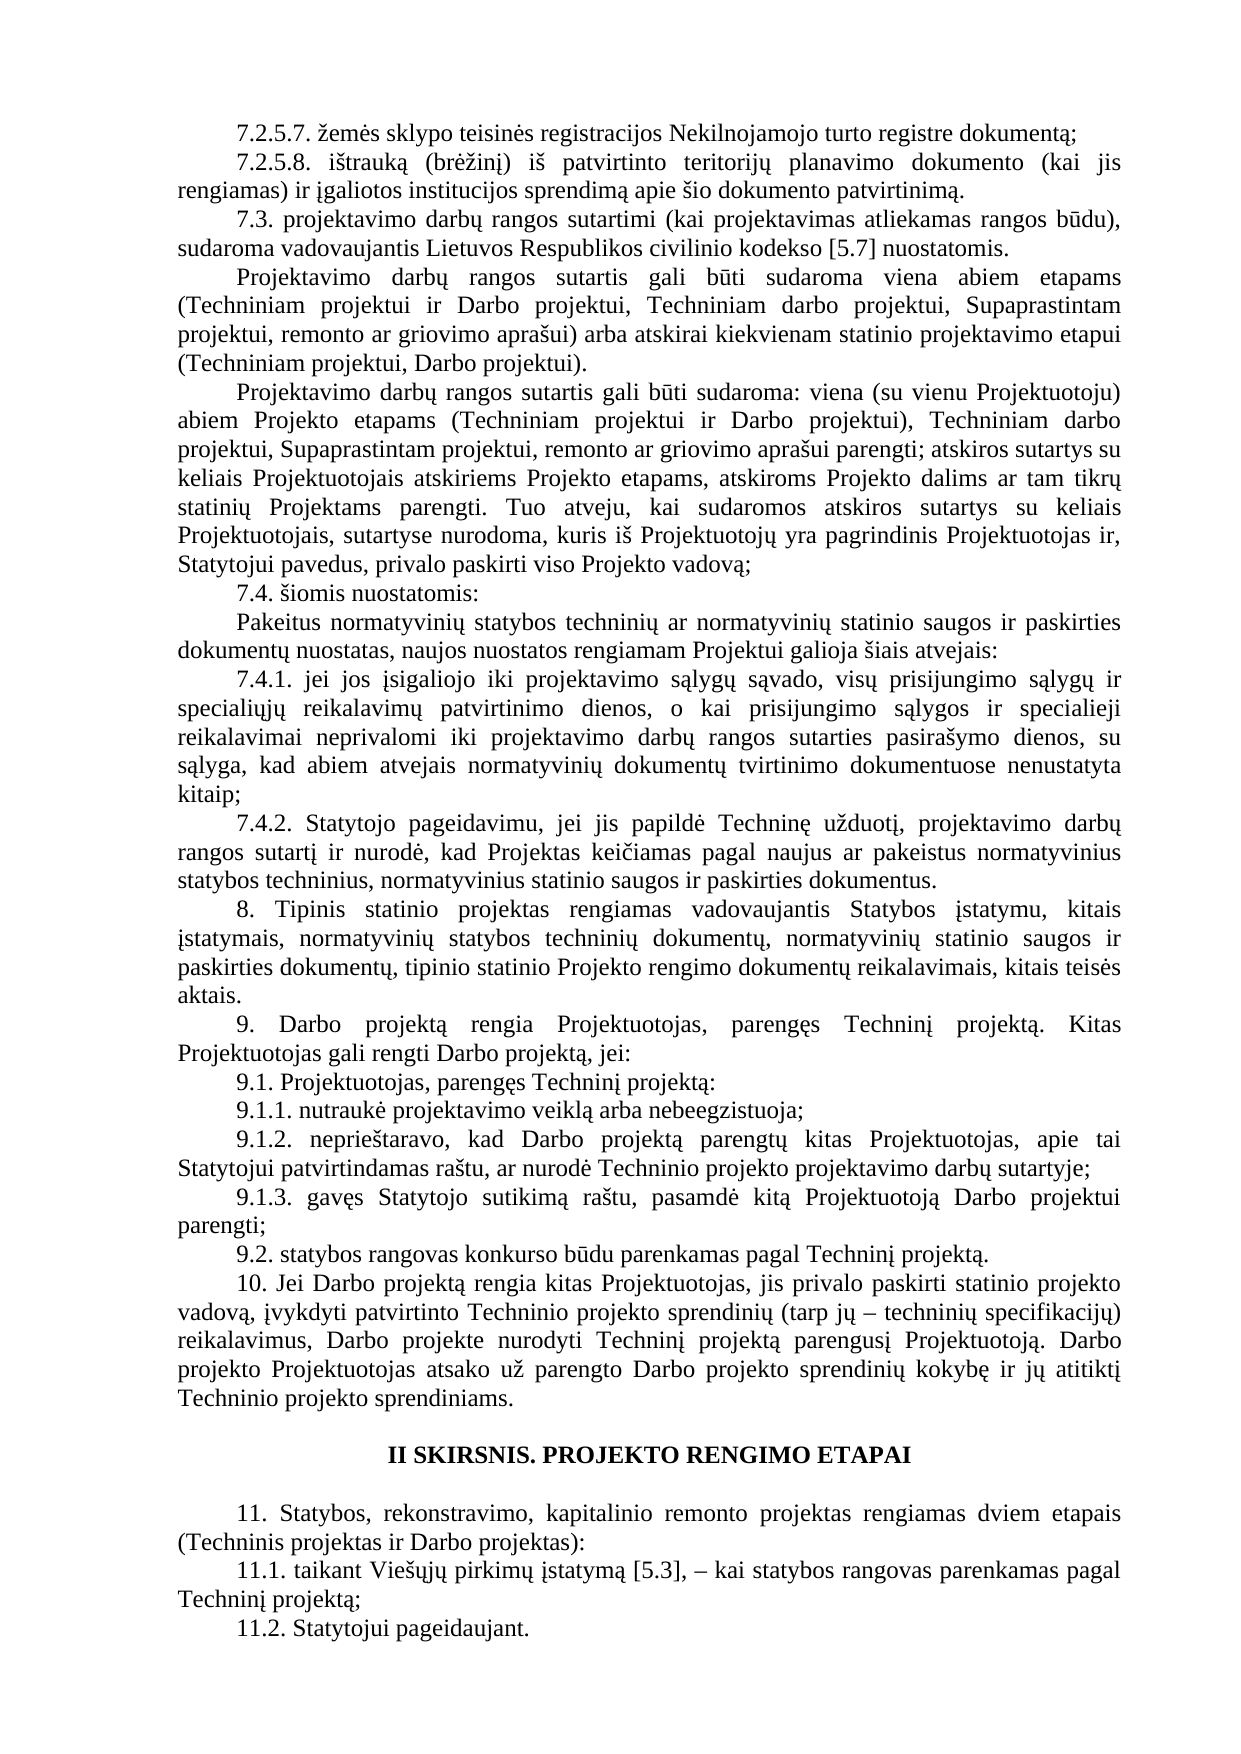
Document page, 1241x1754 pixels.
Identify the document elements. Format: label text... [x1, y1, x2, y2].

text 9.1.2. neprieštaravo, kad Darbo projektą parengtų kitas Projektuotojas, apie tai Statytojui patvirtindamas raštu, ar nurodė Techninio projekto projektavimo darbų sutartyje; [177, 1124, 1122, 1182]
text Projektavimo darbų rangos sutartis gali būti sudaroma: viena (su vienu Projektuotoju) abiem Projekto etapams (Techniniam projektui ir Darbo projektui), Techniniam darbo projektui, Supaprastintam projektui, remonto ar griovimo aprašui parengti; atskiros sutartys su keliais Projektuotojais atskiriems Projekto etapams, atskiroms Projekto dalims ar tam tikrų statinių Projektams parengti. Tuo atveju, kai sudaromos atskiros sutartys su keliais Projektuotojais, sutartyse nurodoma, kuris iš Projektuotojų yra pagrindinis Projektuotojas ir, Statytojui pavedus, privalo paskirti viso Projekto vadovą; [177, 377, 1122, 578]
text 9. Darbo projektą rengia Projektuotojas, parengęs Techninį projektą. Kitas Projektuotojas gali rengti Darbo projektą, jei: [177, 1009, 1122, 1067]
text 10. Jei Darbo projektą rengia kitas Projektuotojas, jis privalo paskirti statinio projekto vadovą, įvykdyti patvirtinto Techninio projekto sprendinių (tarp jų – techninių specifikacijų) reikalavimus, Darbo projekte nurodyti Techninį projektą parengusį Projektuotoją. Darbo projekto Projektuotojas atsako už parengto Darbo projekto sprendinių kokybę ir jų atitiktį Techninio projekto sprendiniams. [177, 1268, 1122, 1412]
text 7.4.2. Statytojo pageidavimu, jei jis papildė Techninę užduotį, projektavimo darbų rangos sutartį ir nurodė, kad Projektas keičiamas pagal naujus ar pakeistus normatyvinius statybos techninius, normatyvinius statinio saugos ir paskirties dokumentus. [177, 808, 1122, 894]
text 9.1. Projektuotojas, parengęs Techninį projektą: [177, 1067, 1122, 1096]
text 11.1. taikant Viešųjų pirkimų įstatymą [5.3], – kai statybos rangovas parenkamas pagal Techninį projektą; [177, 1556, 1122, 1613]
text 11.2. Statytojui pageidaujant. [177, 1613, 1122, 1642]
text 7.2.5.8. ištrauką (brėžinį) iš patvirtinto teritorijų planavimo dokumento (kai jis rengiamas) ir įgaliotos institucijos sprendimą apie šio dokumento patvirtinimą. [177, 147, 1122, 204]
text 7.3. projektavimo darbų rangos sutartimi (kai projektavimas atliekamas rangos būdu), sudaroma vadovaujantis Lietuvos Respublikos civilinio kodekso [5.7] nuostatomis. [177, 204, 1122, 262]
text 8. Tipinis statinio projektas rengiamas vadovaujantis Statybos įstatymu, kitais įstatymais, normatyvinių statybos techninių dokumentų, normatyvinių statinio saugos ir paskirties dokumentų, tipinio statinio Projekto rengimo dokumentų reikalavimais, kitais teisės aktais. [177, 894, 1122, 1009]
text 7.2.5.7. žemės sklypo teisinės registracijos Nekilnojamojo turto registre dokumentą; [177, 118, 1122, 147]
text 9.1.3. gavęs Statytojo sutikimą raštu, pasamdė kitą Projektuotoją Darbo projektui parengti; [177, 1182, 1122, 1239]
text 7.4.1. jei jos įsigaliojo iki projektavimo sąlygų sąvado, visų prisijungimo sąlygų ir specialiųjų reikalavimų patvirtinimo dienos, o kai prisijungimo sąlygos ir specialieji reikalavimai neprivalomi iki projektavimo darbų rangos sutarties pasirašymo dienos, su sąlyga, kad abiem atvejais normatyvinių dokumentų tvirtinimo dokumentuose nenustatyta kitaip; [177, 664, 1122, 808]
text Pakeitus normatyvinių statybos techninių ar normatyvinių statinio saugos ir paskirties dokumentų nuostatas, naujos nuostatos rengiamam Projektui galioja šiais atvejais: [177, 607, 1122, 664]
text 9.1.1. nutraukė projektavimo veiklą arba nebeegzistuoja; [177, 1096, 1122, 1124]
text 11. Statybos, rekonstravimo, kapitalinio remonto projektas rengiamas dviem etapais (Techninis projektas ir Darbo projektas): [177, 1498, 1122, 1556]
text Projektavimo darbų rangos sutartis gali būti sudaroma viena abiem etapams (Techniniam projektui ir Darbo projektui, Techniniam darbo projektui, Supaprastintam projektui, remonto ar griovimo aprašui) arba atskirai kiekvienam statinio projektavimo etapui (Techniniam projektui, Darbo projektui). [177, 262, 1122, 377]
text II SKIRSNIS. PROJEKTO RENGIMO ETAPAI [177, 1441, 1122, 1469]
text 7.4. šiomis nuostatomis: [177, 578, 1122, 607]
text 9.2. statybos rangovas konkurso būdu parenkamas pagal Techninį projektą. [177, 1239, 1122, 1268]
